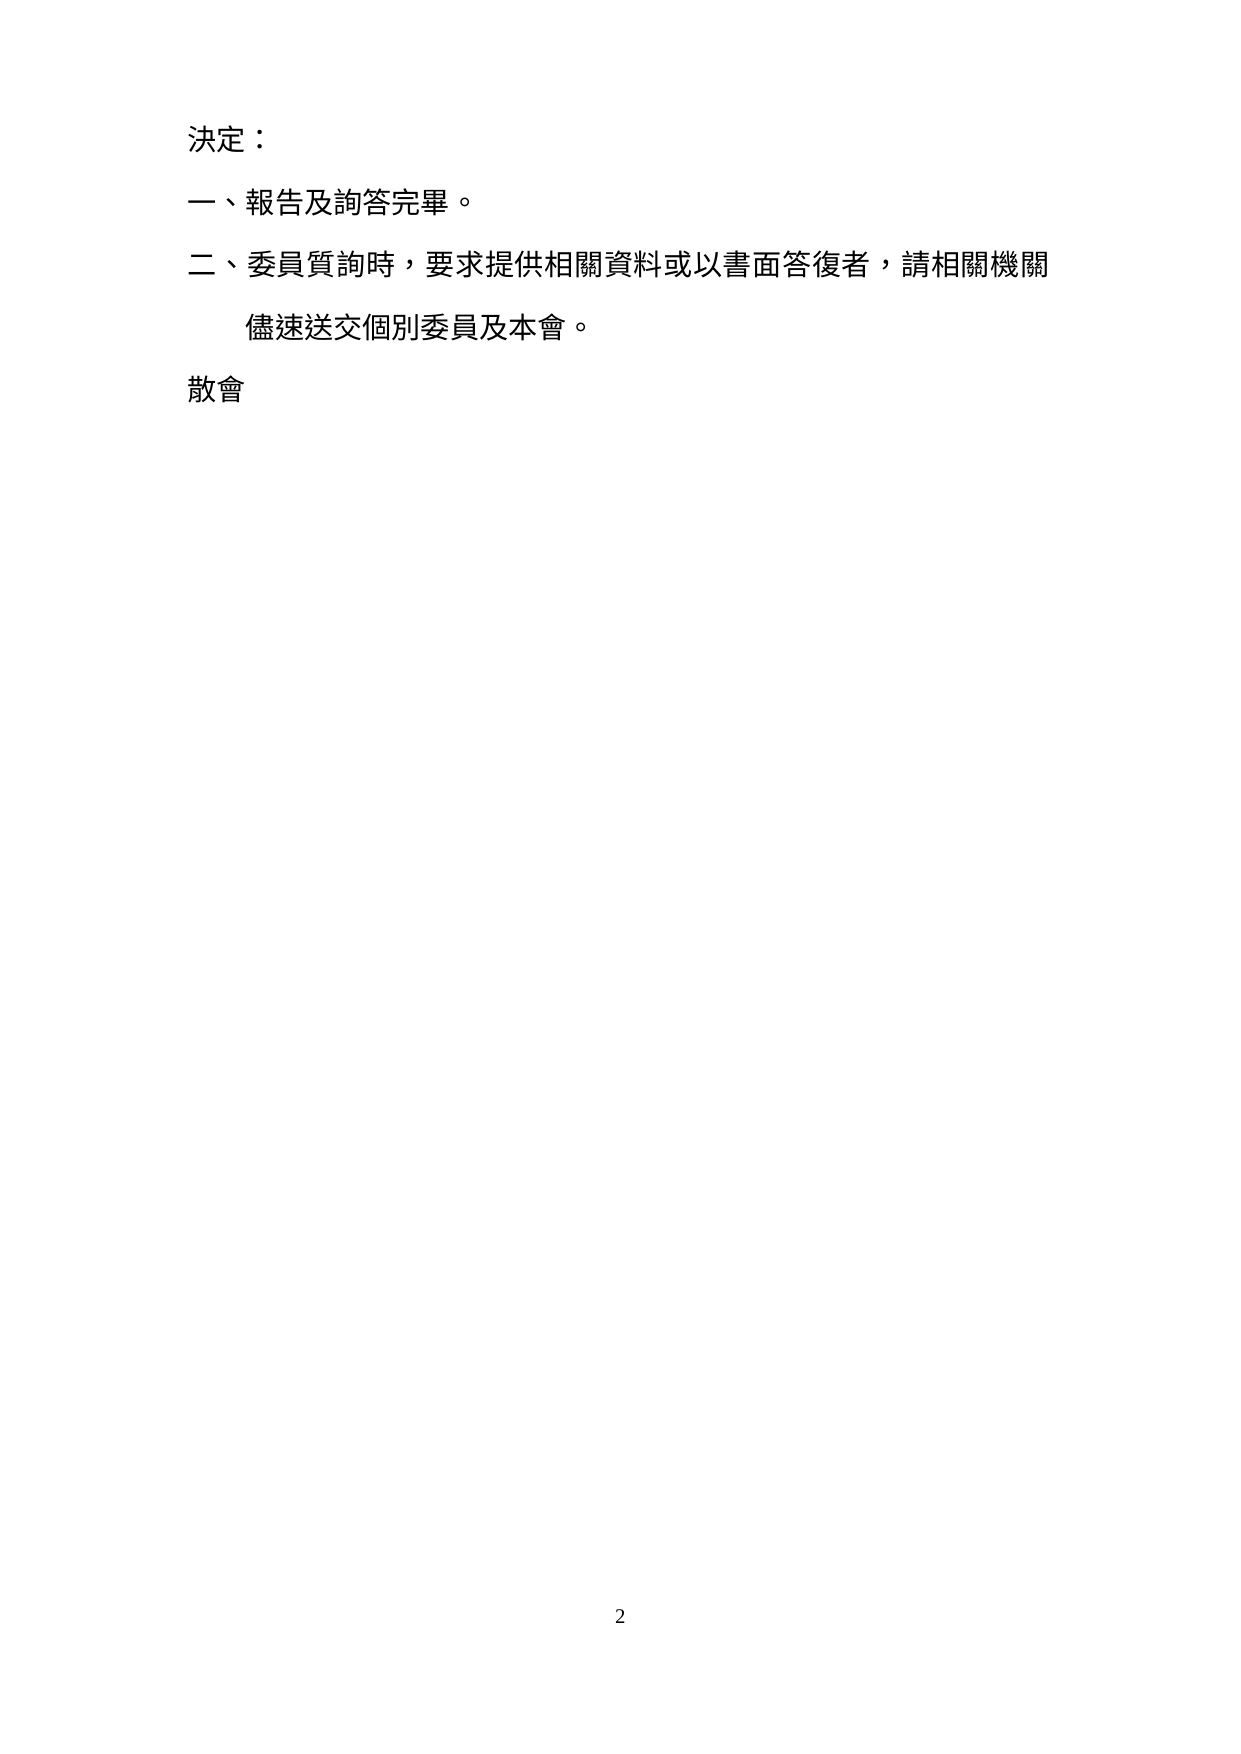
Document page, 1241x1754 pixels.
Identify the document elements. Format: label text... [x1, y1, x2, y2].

text 二、委員質詢時，要求提供相關資料或以書面答復者，請相關機關儘速送交個別委員及本會。 [187, 221, 1053, 346]
text 決定： [187, 96, 1053, 159]
text 一、報告及詢答完畢。 [187, 159, 1053, 221]
text 散會 [187, 346, 1053, 409]
